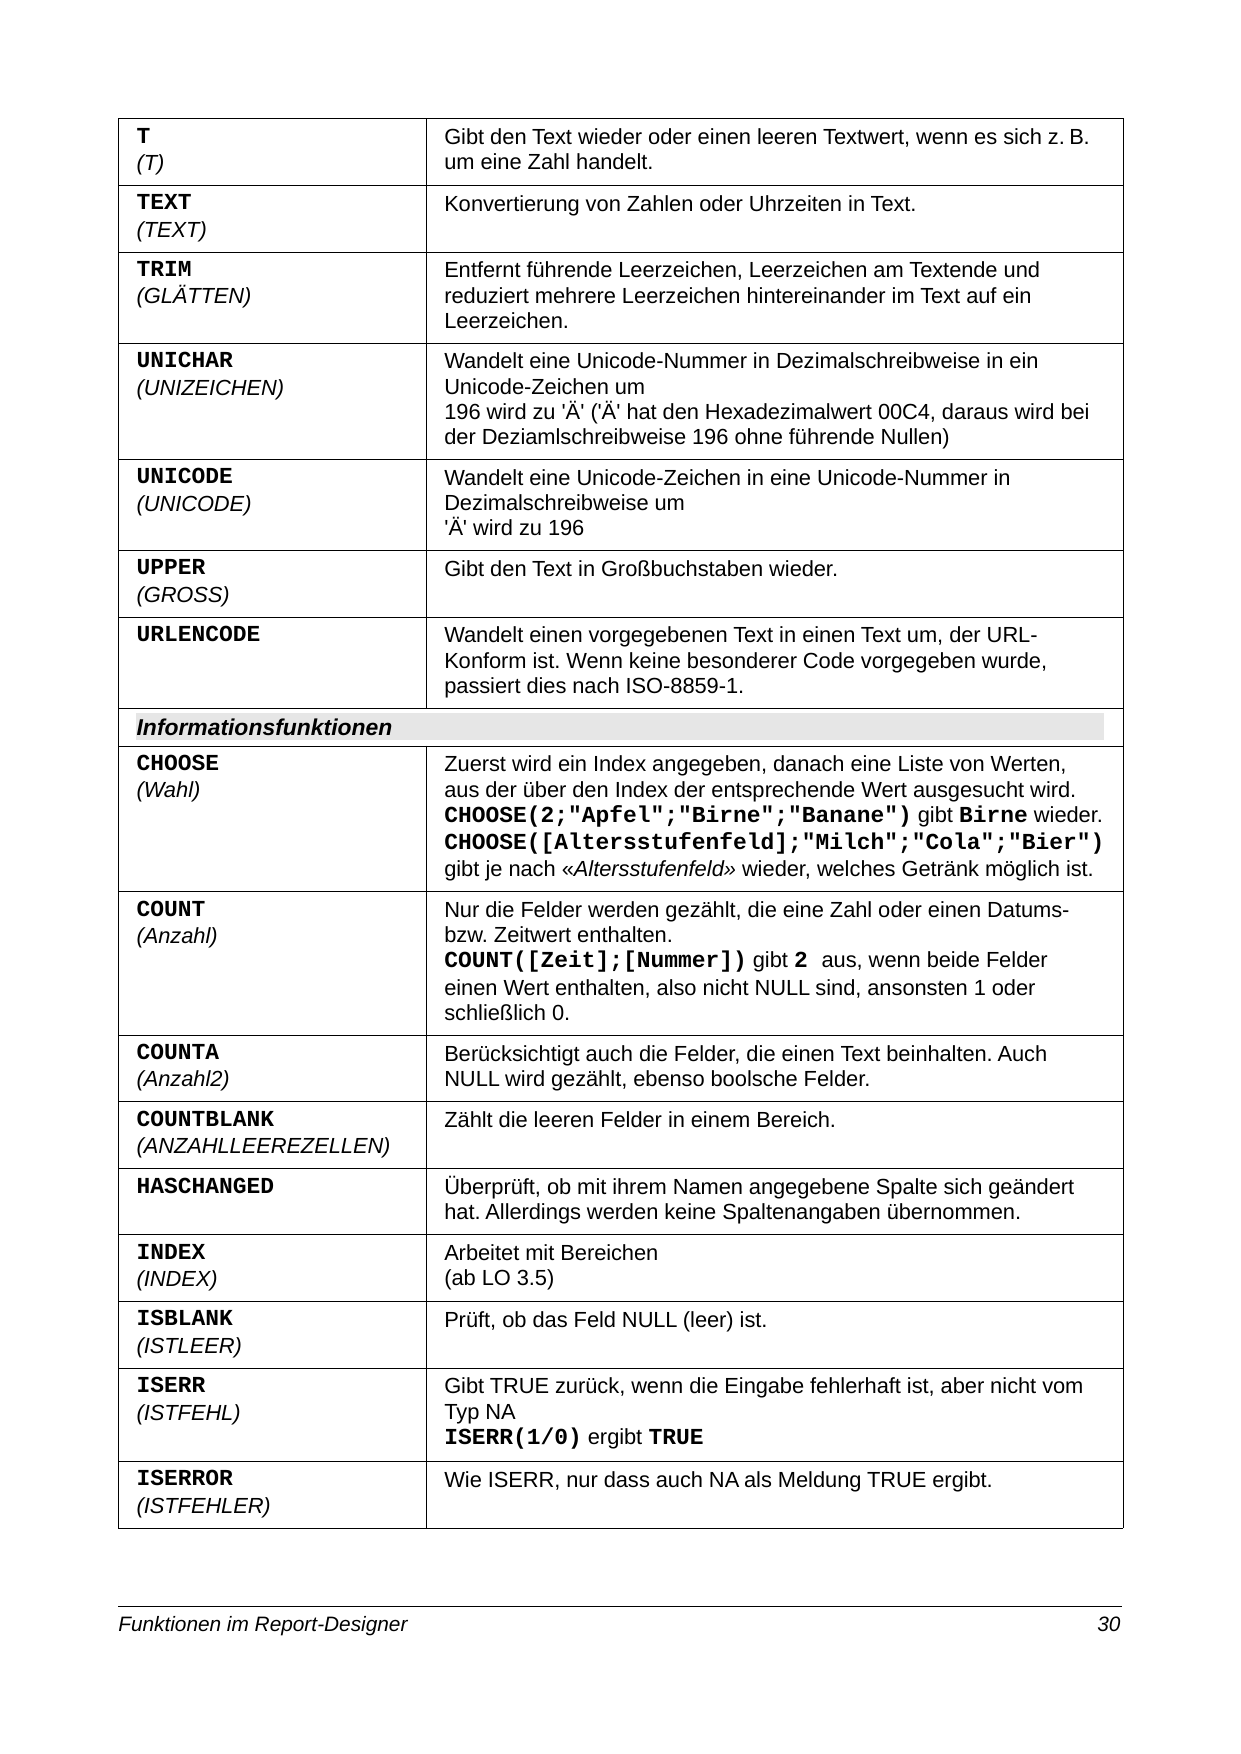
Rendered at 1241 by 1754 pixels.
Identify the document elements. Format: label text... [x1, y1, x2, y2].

table_cell UNICHAR (UNIZEICHEN) [119, 344, 426, 459]
table_cell Prüft, ob das Feld NULL (leer) ist. [427, 1302, 1123, 1368]
table_cell ISERROR (ISTFEHLER) [119, 1462, 426, 1528]
table_cell HASCHANGED [119, 1169, 426, 1234]
table_cell Wandelt einen vorgegebenen Text in einen Text um, der URL-Konform ist. Wenn keine besonderer Code vorgegeben wurde, passiert dies nach ISO-8859-1. [427, 618, 1123, 708]
table_cell TRIM (GLÄTTEN) [119, 253, 426, 343]
table_cell Wandelt eine Unicode-Zeichen in eine Unicode-Nummer in Dezimalschreibweise um 'Ä' wird zu 196 [427, 460, 1123, 550]
table_cell CHOOSE (Wahl) [119, 747, 426, 891]
table_cell Arbeitet mit Bereichen (ab LO 3.5) [427, 1235, 1123, 1301]
table_cell UPPER (GROSS) [119, 551, 426, 617]
table_cell Überprüft, ob mit ihrem Namen angegebene Spalte sich geändert hat. Allerdings werden keine Spaltenangaben übernommen. [427, 1169, 1123, 1234]
table_cell Wandelt eine Unicode-Nummer in Dezimalschreibweise in ein Unicode-Zeichen um 196 wird zu 'Ä' ('Ä' hat den Hexadezimalwert 00C4, daraus wird bei der Deziamlschreibweise 196 ohne führende Nullen) [427, 344, 1123, 459]
table_cell TEXT (TEXT) [119, 186, 426, 252]
table_cell Entfernt führende Leerzeichen, Leerzeichen am Textende und reduziert mehrere Leerzeichen hintereinander im Text auf ein Leerzeichen. [427, 253, 1123, 343]
table_cell Informationsfunktionen [119, 709, 1123, 746]
table_cell Zählt die leeren Felder in einem Bereich. [427, 1102, 1123, 1168]
table_cell INDEX (INDEX) [119, 1235, 426, 1301]
table_cell Gibt TRUE zurück, wenn die Eingabe fehlerhaft ist, aber nicht vom Typ NA ISERR(1/0) ergibt TRUE [427, 1369, 1123, 1461]
table_cell COUNTA (Anzahl2) [119, 1036, 426, 1101]
table_cell Berücksichtigt auch die Felder, die einen Text beinhalten. Auch NULL wird gezählt, ebenso boolsche Felder. [427, 1036, 1123, 1101]
table_cell URLENCODE [119, 618, 426, 708]
table_cell T (T) [119, 119, 426, 185]
table_cell Konvertierung von Zahlen oder Uhrzeiten in Text. [427, 186, 1123, 252]
table_cell Nur die Felder werden gezählt, die eine Zahl oder einen Datums- bzw. Zeitwert enthalten. COUNT([Zeit];[Nummer]) gibt 2 aus, wenn beide Felder einen Wert enthalten, also nicht NULL sind, ansonsten 1 oder schließlich 0. [427, 892, 1123, 1035]
table_cell ISERR (ISTFEHL) [119, 1369, 426, 1461]
table_cell Zuerst wird ein Index angegeben, danach eine Liste von Werten, aus der über den Index der entsprechende Wert ausgesucht wird. CHOOSE(2;"Apfel";"Birne";"Banane") gibt Birne wieder. CHOOSE([Altersstufenfeld];"Milch";"Cola";"Bier") gibt je nach «Altersstufenfeld» wieder, welches Getränk möglich ist. [427, 747, 1123, 891]
table_cell Wie ISERR, nur dass auch NA als Meldung TRUE ergibt. [427, 1462, 1123, 1528]
table_cell COUNTBLANK (ANZAHLLEEREZELLEN) [119, 1102, 426, 1168]
table_cell COUNT (Anzahl) [119, 892, 426, 1035]
table_cell Gibt den Text in Großbuchstaben wieder. [427, 551, 1123, 617]
table_cell ISBLANK (ISTLEER) [119, 1302, 426, 1368]
table_cell UNICODE (UNICODE) [119, 460, 426, 550]
table_cell Gibt den Text wieder oder einen leeren Textwert, wenn es sich z. B. um eine Zahl handelt. [427, 119, 1123, 185]
